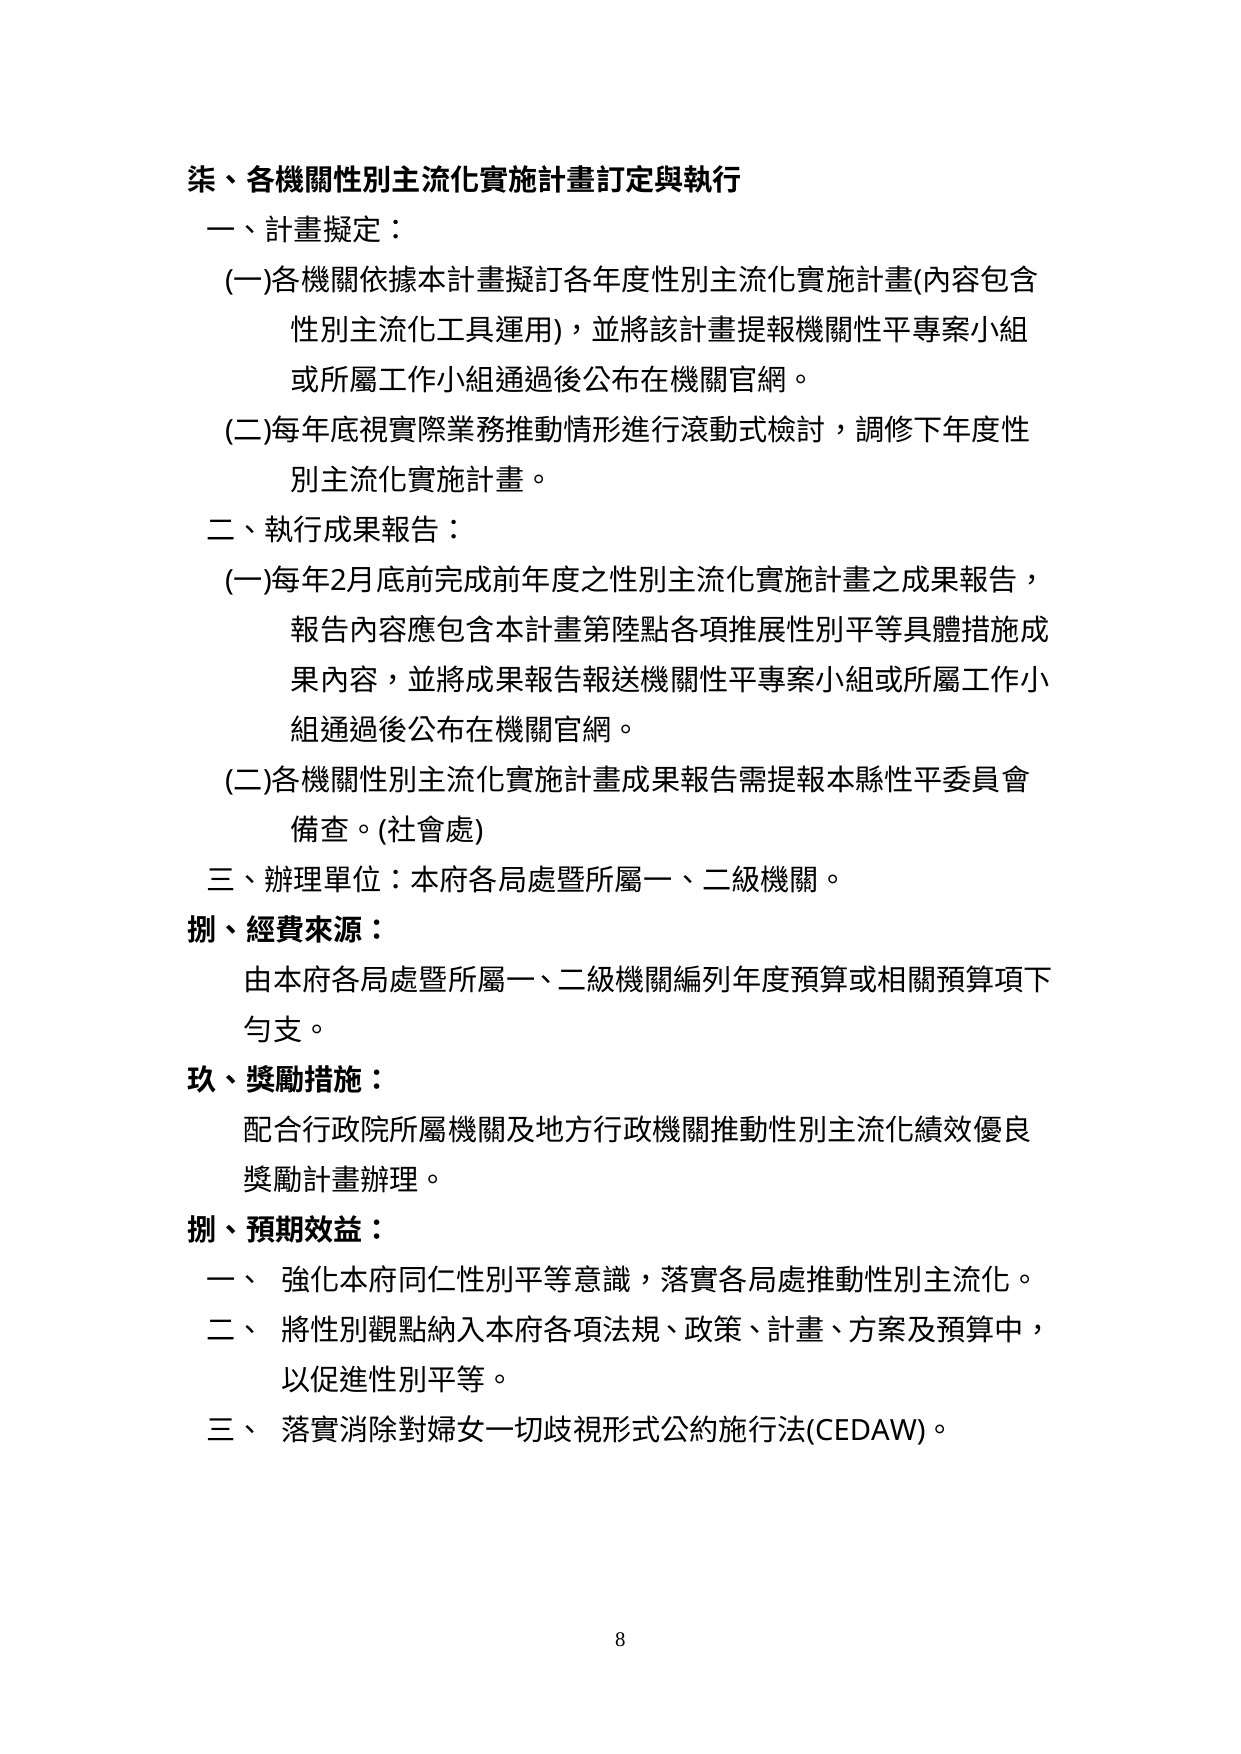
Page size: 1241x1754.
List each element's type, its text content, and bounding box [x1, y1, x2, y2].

text 配合行政院所屬機關及地方行政機關推動性別主流化績效優良獎勵計畫辦理。 [244, 1100, 1053, 1200]
text 由本府各局處暨所屬一、二級機關編列年度預算或相關預算項下勻支。 [244, 950, 1053, 1050]
text 柒、各機關性別主流化實施計畫訂定與執行 [187, 150, 1053, 200]
text 一、計畫擬定： [206, 200, 1053, 250]
text (二)各機關性別主流化實施計畫成果報告需提報本縣性平委員會備查。(社會處) [225, 750, 1053, 850]
text 捌、經費來源： [187, 900, 1053, 950]
text 三、辦理單位：本府各局處暨所屬一、二級機關。 [206, 850, 1053, 900]
text 捌、預期效益： [187, 1200, 1053, 1250]
text (一)各機關依據本計畫擬訂各年度性別主流化實施計畫(內容包含性別主流化工具運用)，並將該計畫提報機關性平專案小組或所屬工作小組通過後公布在機關官網。 [225, 250, 1053, 400]
list 將性別觀點納入本府各項法規、政策、計畫、方案及預算中，以促進性別平等。 [206, 1300, 1053, 1400]
text (二)每年底視實際業務推動情形進行滾動式檢討，調修下年度性別主流化實施計畫。 [225, 400, 1053, 500]
text (一)每年2月底前完成前年度之性別主流化實施計畫之成果報告，報告內容應包含本計畫第陸點各項推展性別平等具體措施成果內容，並將成果報告報送機關性平專案小組或所屬工作小組通過後公布在機關官網。 [225, 550, 1053, 750]
list 強化本府同仁性別平等意識，落實各局處推動性別主流化。 [206, 1250, 1053, 1300]
text 玖、獎勵措施： [187, 1050, 1053, 1100]
text 二、執行成果報告： [206, 500, 1053, 550]
list 落實消除對婦女一切歧視形式公約施行法(CEDAW)。 [206, 1400, 1053, 1450]
